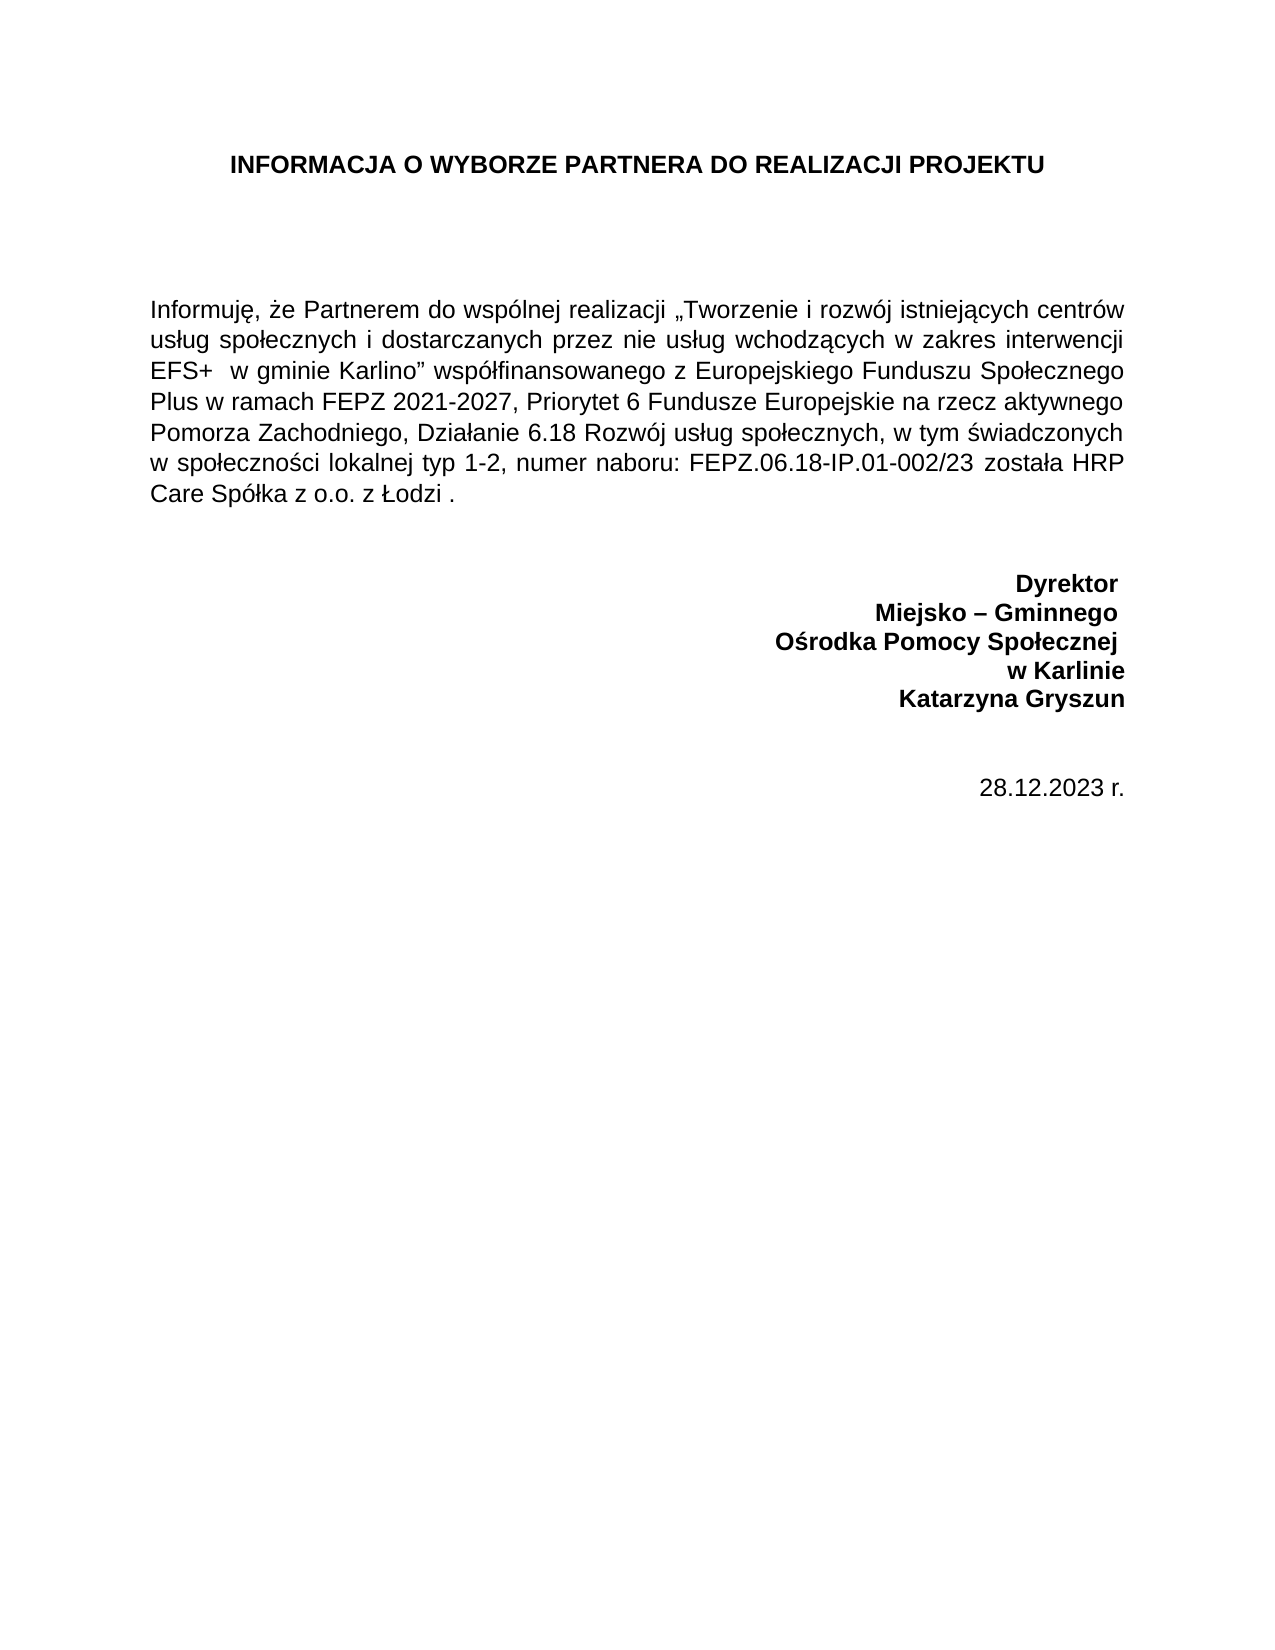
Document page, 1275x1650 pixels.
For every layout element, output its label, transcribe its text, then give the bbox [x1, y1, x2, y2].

text Miejsko – Gminnego [150, 598, 1125, 627]
text Ośrodka Pomocy Społecznej [150, 627, 1125, 656]
subtitle Informuję, że Partnerem do wspólnej realizacji „Tworzenie i rozwój istniejących centrów usług społecznych i dostarczanych przez nie usług wchodzących w zakres interwencji EFS+ w gminie Karlino” współfinansowanego z Europejskiego Funduszu Społecznego Plus w ramach FEPZ 2021-2027, Priorytet 6 Fundusze Europejskie na rzecz aktywnego Pomorza Zachodniego, Działanie 6.18 Rozwój usług społecznych, w tym świadczonych w społeczności lokalnej typ 1-2, numer naboru: FEPZ.06.18-IP.01-002/23 została HRP Care Spółka z o.o. z Łodzi . [150, 294, 1125, 508]
text Katarzyna Gryszun [150, 684, 1125, 713]
text w Karlinie [150, 656, 1125, 684]
text INFORMACJA O WYBORZE PARTNERA DO REALIZACJI PROJEKTU [150, 150, 1125, 179]
text Dyrektor [150, 569, 1125, 598]
text 28.12.2023 r. [150, 773, 1125, 802]
